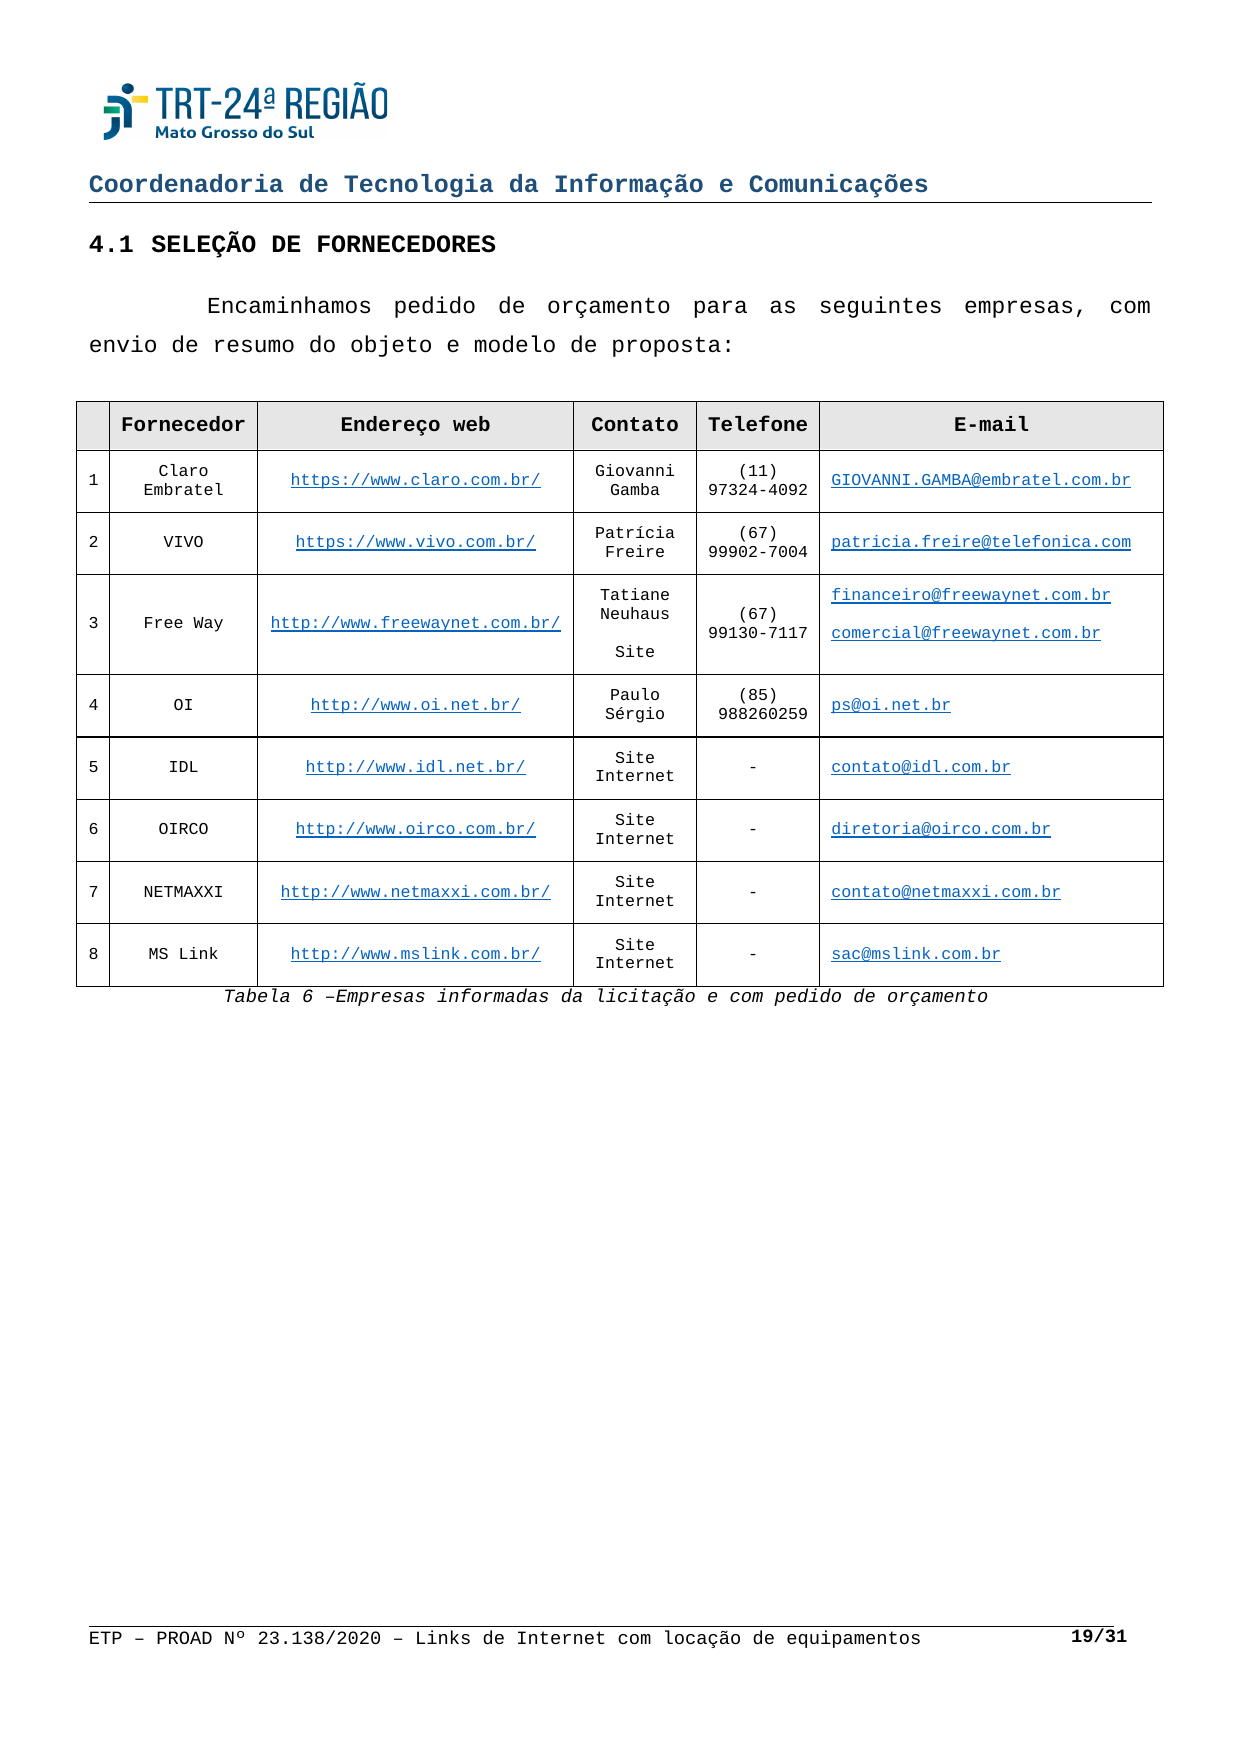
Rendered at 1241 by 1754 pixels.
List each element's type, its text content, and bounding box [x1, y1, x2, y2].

table_cell 2 [77, 513, 109, 574]
table_cell Free Way [110, 575, 257, 674]
table_cell 7 [77, 862, 109, 923]
table_cell Site Internet [574, 924, 696, 986]
table_cell IDL [110, 738, 257, 799]
table_cell OIRCO [110, 800, 257, 861]
table_header Contato [574, 402, 696, 449]
text Encaminhamos pedido de orçamento para as seguintes empresas, com envio de resumo do objeto e modelo de proposta: [89, 295, 1152, 359]
table_cell http://www.freewaynet.com.br/ [258, 575, 573, 674]
table_cell Site Internet [574, 738, 696, 799]
table_cell Patrícia Freire [574, 513, 696, 574]
table_cell 4 [77, 675, 109, 736]
table_cell 5 [77, 738, 109, 799]
table_cell financeiro@freewaynet.com.br comercial@freewaynet.com.br [820, 575, 1163, 674]
table_cell http://www.oirco.com.br/ [258, 800, 573, 861]
table_cell http://www.oi.net.br/ [258, 675, 573, 736]
table_cell - [697, 800, 819, 861]
table_cell http://www.netmaxxi.com.br/ [258, 862, 573, 923]
table_cell sac@mslink.com.br [820, 924, 1163, 986]
text Tabela 6 –Empresas informadas da licitação e com pedido de orçamento [133, 987, 1078, 1008]
table_cell Tatiane Neuhaus Site [574, 575, 696, 674]
table_cell 3 [77, 575, 109, 674]
table_cell contato@netmaxxi.com.br [820, 862, 1163, 923]
table_cell - [697, 738, 819, 799]
table_cell contato@idl.com.br [820, 738, 1163, 799]
table_cell (11) 97324-4092 [697, 451, 819, 512]
table_cell ps@oi.net.br [820, 675, 1163, 736]
table_cell GIOVANNI.GAMBA@embratel.com.br [820, 451, 1163, 512]
table_cell Site Internet [574, 862, 696, 923]
table_header Telefone [697, 402, 819, 449]
table_cell (67) 99902-7004 [697, 513, 819, 574]
table_cell 8 [77, 924, 109, 986]
table_cell Paulo Sérgio [574, 675, 696, 736]
table_cell NETMAXXI [110, 862, 257, 923]
table_cell http://www.mslink.com.br/ [258, 924, 573, 986]
table_cell https://www.claro.com.br/ [258, 451, 573, 512]
table_header E-mail [820, 402, 1163, 449]
table_cell https://www.vivo.com.br/ [258, 513, 573, 574]
table_cell Site Internet [574, 800, 696, 861]
table_cell OI [110, 675, 257, 736]
table_header [77, 402, 109, 449]
table_cell Claro Embratel [110, 451, 257, 512]
table_cell - [697, 924, 819, 986]
table_cell 6 [77, 800, 109, 861]
table_cell Giovanni Gamba [574, 451, 696, 512]
subtitle Seleção de fornecedores [89, 231, 1152, 260]
table_cell MS Link [110, 924, 257, 986]
table_header Endereço web [258, 402, 573, 449]
table_cell http://www.idl.net.br/ [258, 738, 573, 799]
table_cell VIVO [110, 513, 257, 574]
table_cell (85) 988260259 [697, 675, 819, 736]
table_cell diretoria@oirco.com.br [820, 800, 1163, 861]
table_cell 1 [77, 451, 109, 512]
table_cell patricia.freire@telefonica.com [820, 513, 1163, 574]
table_cell - [697, 862, 819, 923]
picture [103, 82, 388, 140]
table_header Fornecedor [110, 402, 257, 449]
table_cell (67) 99130-7117 [697, 575, 819, 674]
